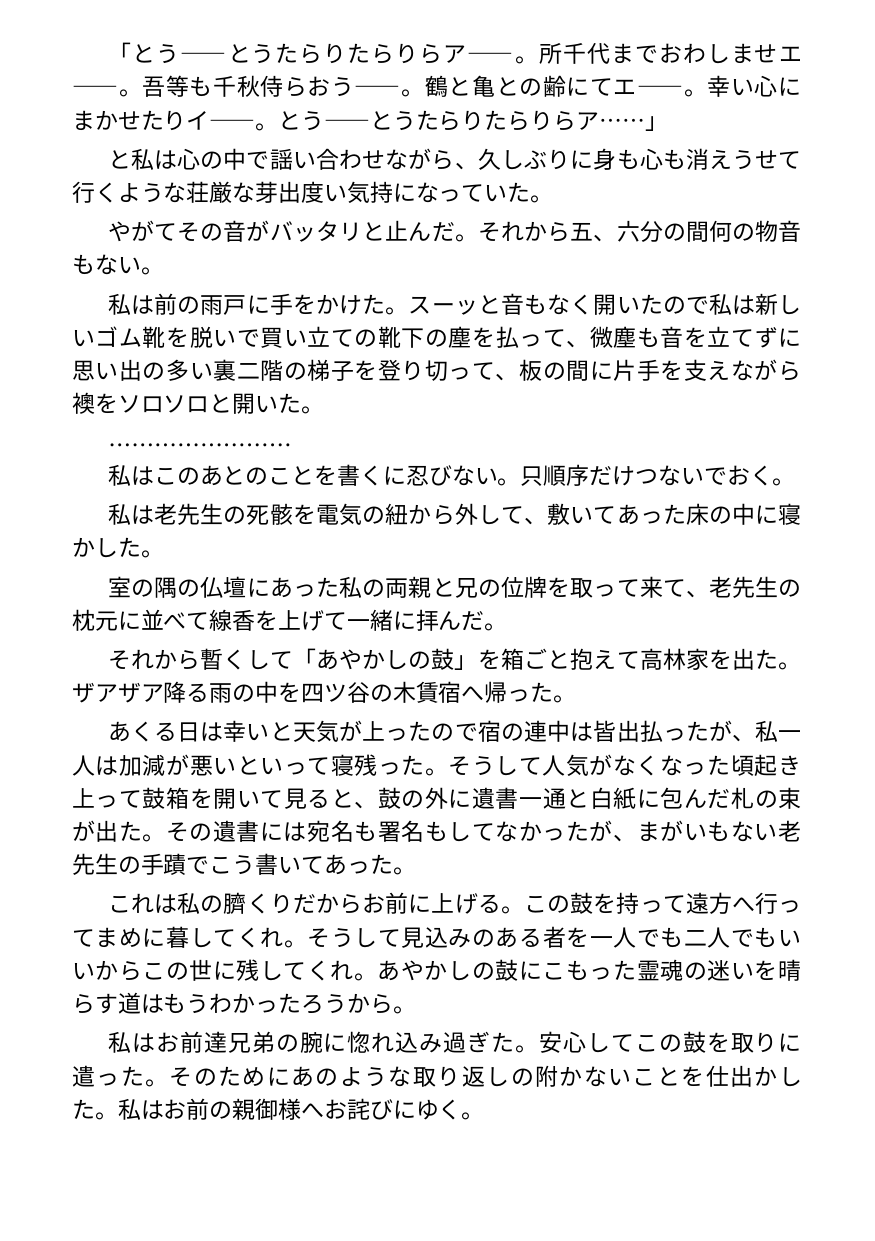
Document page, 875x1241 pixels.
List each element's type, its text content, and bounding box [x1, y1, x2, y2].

text 私はこのあとのことを書くに忍びない。只順序だけつないでおく。 [72, 458, 802, 491]
text 「とう――とうたらりたらりらア――。所千代までおわしませエ――。吾等も千秋侍らおう――。鶴と亀との齢にてエ――。幸い心にまかせたりイ――。とう――とうたらりたらりらア……」 [72, 36, 802, 136]
text と私は心の中で謡い合わせながら、久しぶりに身も心も消えうせて行くような荘厳な芽出度い気持になっていた。 [72, 142, 802, 208]
text それから暫くして「あやかしの鼓」を箱ごと抱えて高林家を出た。ザアザア降る雨の中を四ツ谷の木賃宿へ帰った。 [72, 642, 802, 708]
text 私はお前達兄弟の腕に惚れ込み過ぎた。安心してこの鼓を取りに遣った。そのためにあのような取り返しの附かないことを仕出かした。私はお前の親御様へお詫びにゆく。 [72, 1025, 802, 1125]
text 私は前の雨戸に手をかけた。スーッと音もなく開いたので私は新しいゴム靴を脱いで買い立ての靴下の塵を払って、微塵も音を立てずに思い出の多い裏二階の梯子を登り切って、板の間に片手を支えながら襖をソロソロと開いた。 [72, 286, 802, 419]
text あくる日は幸いと天気が上ったので宿の連中は皆出払ったが、私一人は加減が悪いといって寝残った。そうして人気がなくなった頃起き上って鼓箱を開いて見ると、鼓の外に遺書一通と白紙に包んだ札の束が出た。その遺書には宛名も署名もしてなかったが、まがいもない老先生の手蹟でこう書いてあった。 [72, 714, 802, 880]
text これは私の臍くりだからお前に上げる。この鼓を持って遠方へ行ってまめに暮してくれ。そうして見込みのある者を一人でも二人でもいいからこの世に残してくれ。あやかしの鼓にこもった霊魂の迷いを晴らす道はもうわかったろうから。 [72, 886, 802, 1019]
text やがてその音がバッタリと止んだ。それから五、六分の間何の物音もない。 [72, 214, 802, 281]
text …………………… [72, 425, 802, 452]
text 私は老先生の死骸を電気の紐から外して、敷いてあった床の中に寝かした。 [72, 497, 802, 563]
text 室の隅の仏壇にあった私の両親と兄の位牌を取って来て、老先生の枕元に並べて線香を上げて一緒に拝んだ。 [72, 569, 802, 636]
